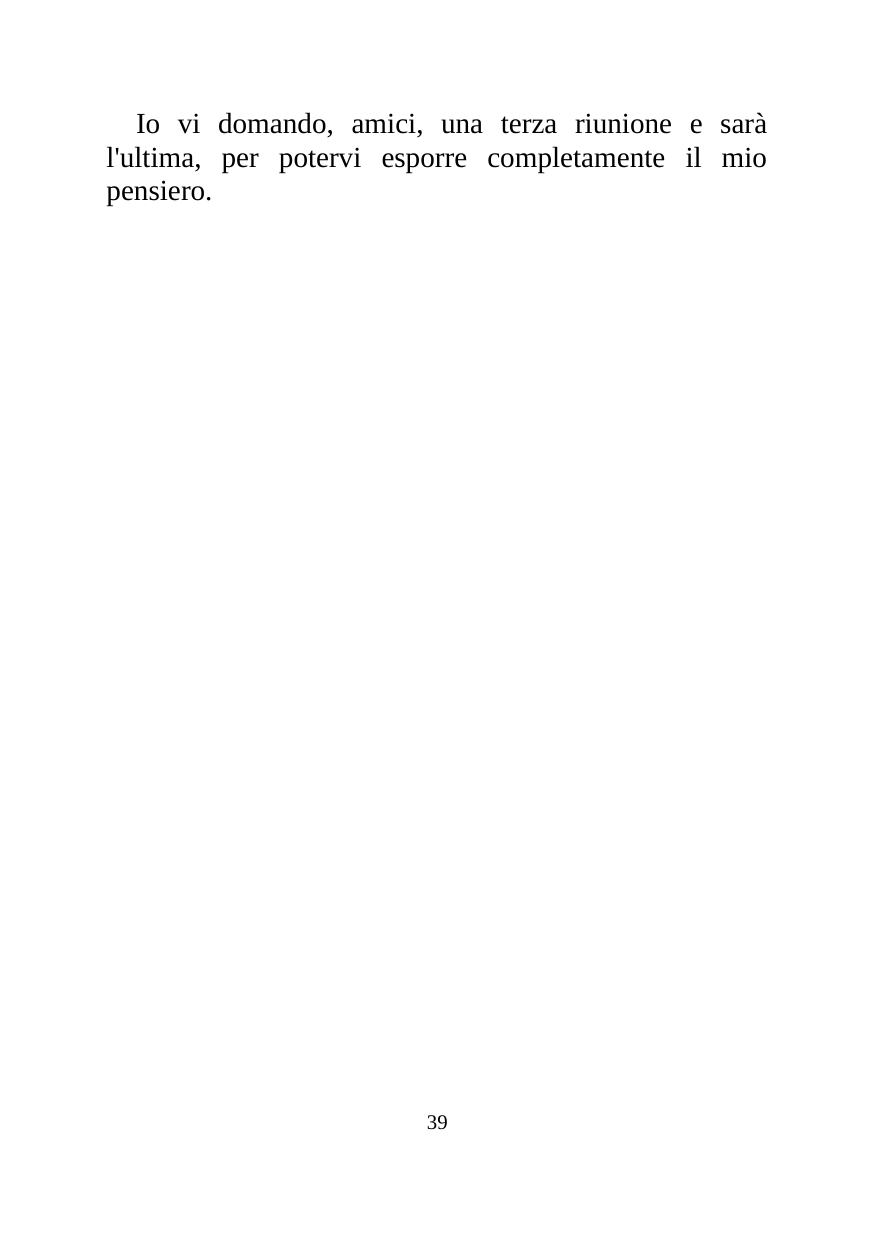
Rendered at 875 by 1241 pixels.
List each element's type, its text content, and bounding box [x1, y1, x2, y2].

text Io vi domando, amici, una terza riunione e sarà l'ultima, per potervi esporre completamente il mio pensiero. [106, 106, 768, 207]
